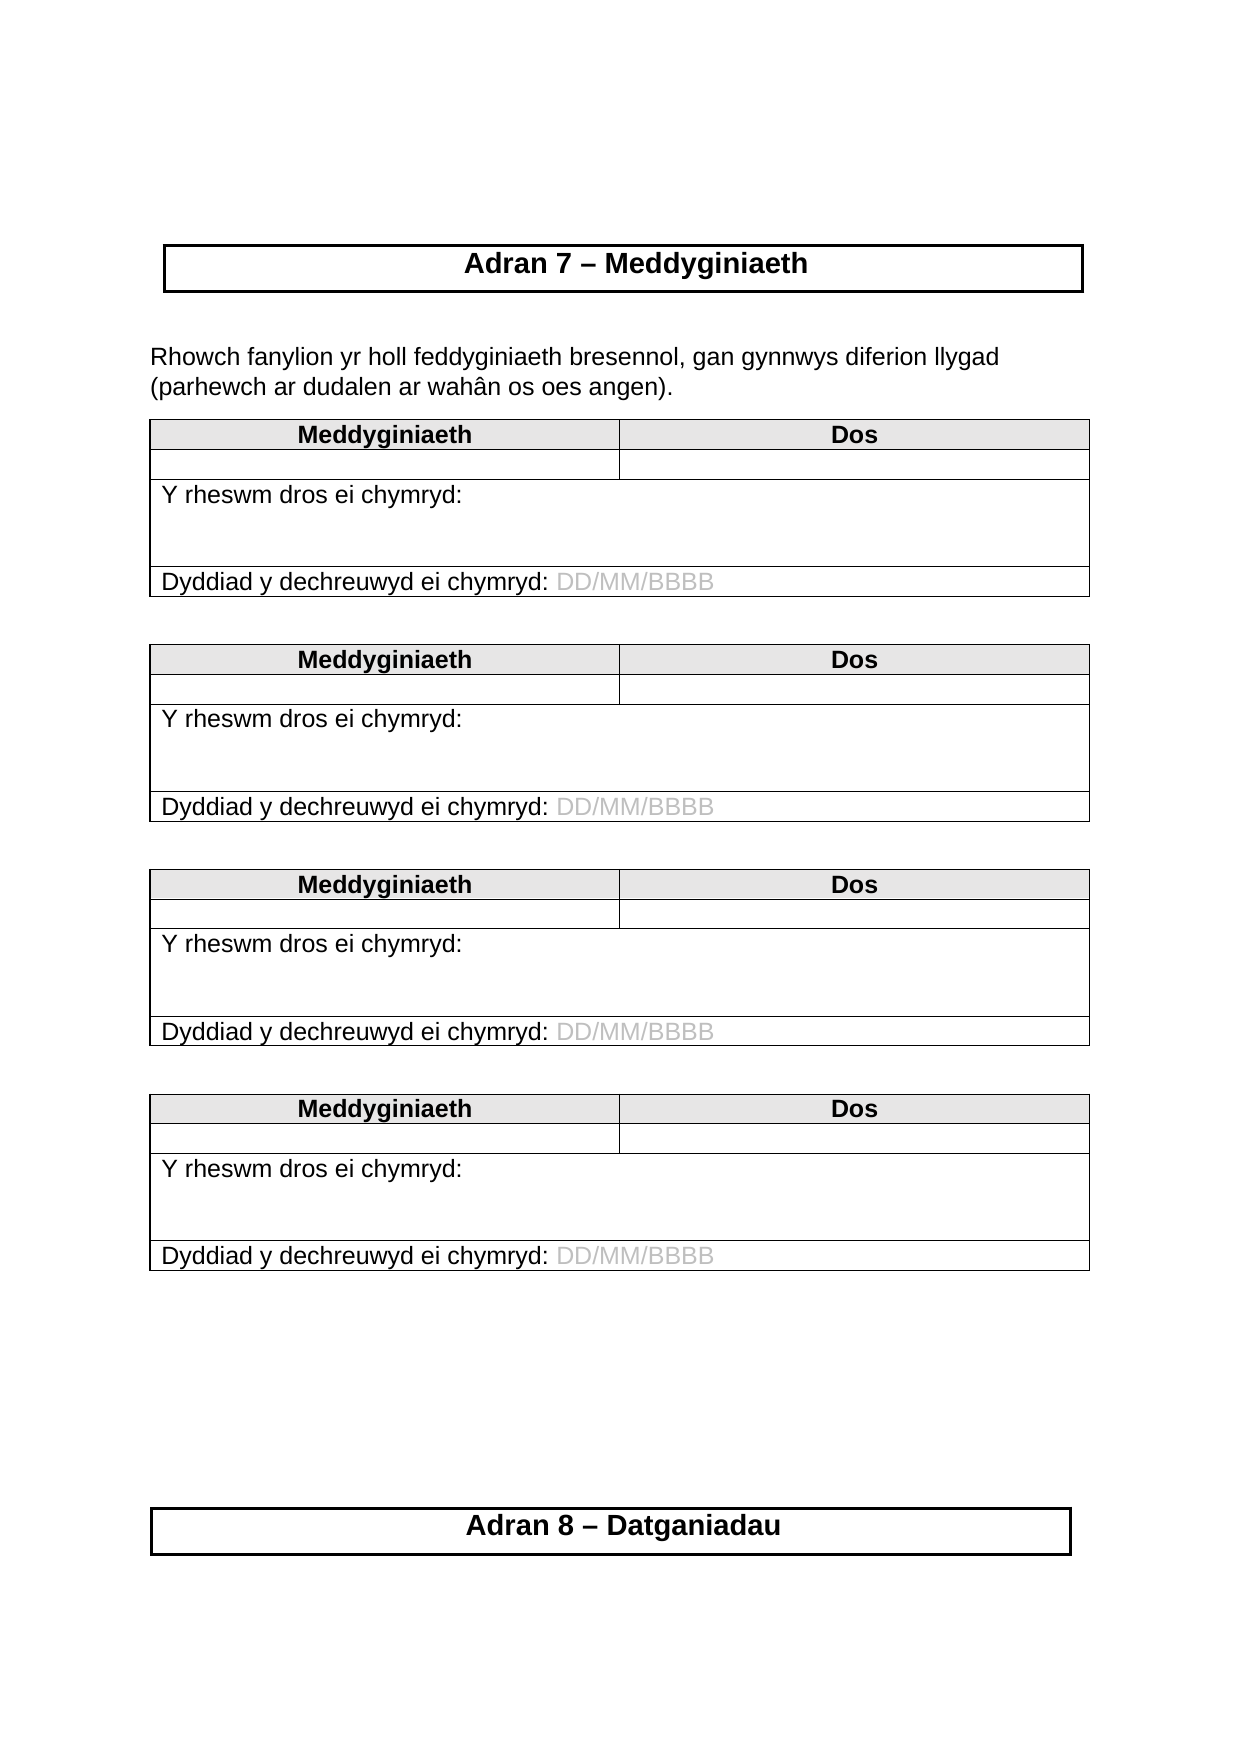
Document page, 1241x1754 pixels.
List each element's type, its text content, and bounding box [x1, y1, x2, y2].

table_cell [151, 450, 619, 479]
table_cell Y rheswm dros ei chymryd: [151, 480, 1089, 566]
table_cell Dyddiad y dechreuwyd ei chymryd: DD/MM/BBBB [151, 1241, 1089, 1270]
table_header Dos [620, 1095, 1089, 1123]
table_cell [620, 1124, 1089, 1153]
text Rhowch fanylion yr holl feddyginiaeth bresennol, gan gynnwys diferion llygad (parhewch ar dudalen ar wahân os oes angen). [150, 342, 1090, 401]
table_header Meddyginiaeth [151, 1095, 619, 1123]
table_cell Dyddiad y dechreuwyd ei chymryd: DD/MM/BBBB [151, 1017, 1089, 1045]
table_header Dos [620, 870, 1089, 898]
table_cell [620, 675, 1089, 703]
table_cell [151, 900, 619, 928]
table_cell [620, 450, 1089, 479]
text Adran 7 – Meddyginiaeth [166, 247, 1081, 279]
table_header Meddyginiaeth [151, 645, 619, 674]
table_cell Dyddiad y dechreuwyd ei chymryd: DD/MM/BBBB [151, 567, 1089, 596]
table_header Meddyginiaeth [151, 870, 619, 898]
table_cell Dyddiad y dechreuwyd ei chymryd: DD/MM/BBBB [151, 792, 1089, 821]
table_cell Y rheswm dros ei chymryd: [151, 1154, 1089, 1240]
text Adran 8 – Datganiadau [153, 1510, 1069, 1542]
table_cell [151, 1124, 619, 1153]
table_cell [151, 675, 619, 703]
table_cell Y rheswm dros ei chymryd: [151, 705, 1089, 791]
table_header Dos [620, 645, 1089, 674]
table_cell [620, 900, 1089, 928]
table_header Meddyginiaeth [151, 420, 619, 449]
table_header Dos [620, 420, 1089, 449]
table_cell Y rheswm dros ei chymryd: [151, 929, 1089, 1016]
